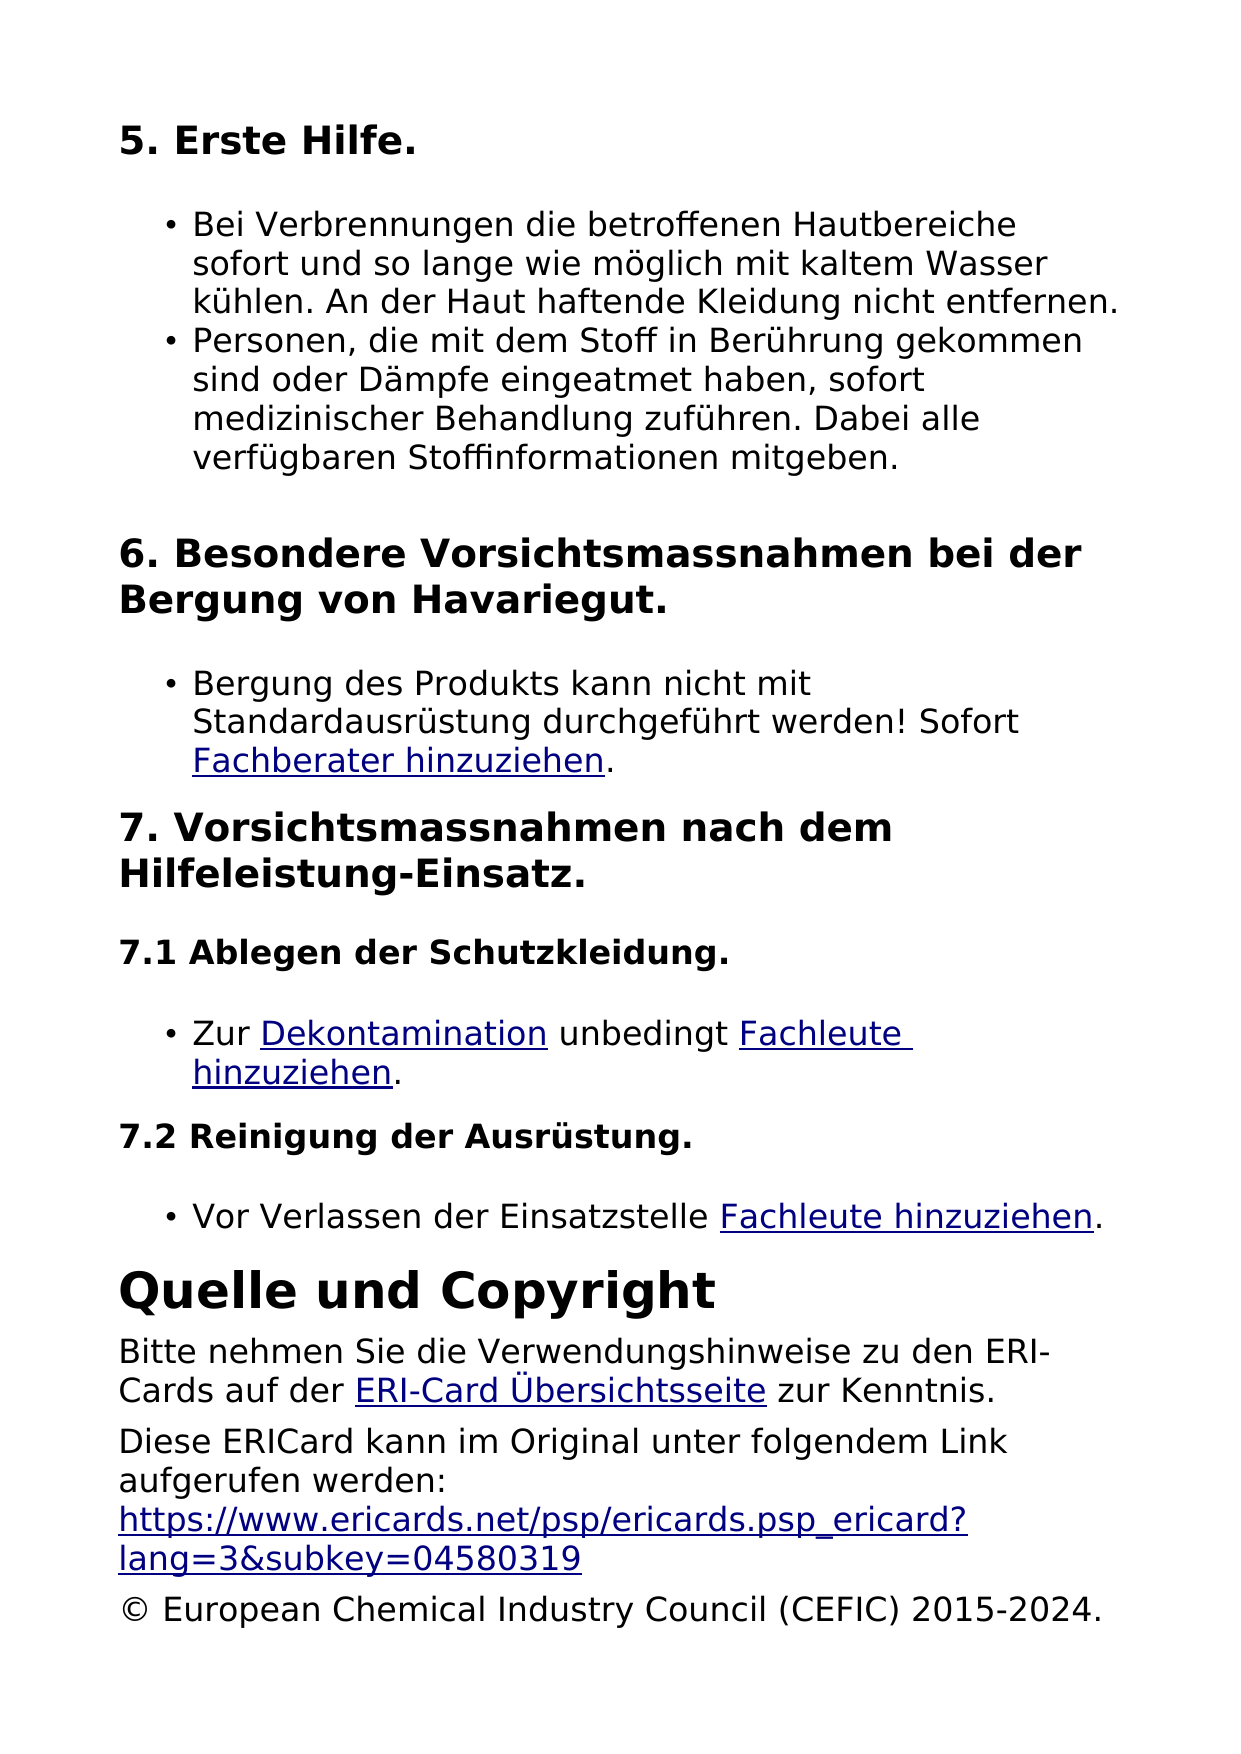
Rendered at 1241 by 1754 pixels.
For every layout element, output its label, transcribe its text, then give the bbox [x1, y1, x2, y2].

list Personen, die mit dem Stoff in Berührung gekommen sind oder Dämpfe eingeatmet haben, sofort medizinischer Behandlung zuführen. Dabei alle verfügbaren Stoffinformationen mitgeben. [177, 322, 1122, 477]
subtitle 7.2 Reinigung der Ausrüstung. [118, 1117, 1122, 1156]
subtitle 5. Erste Hilfe. [118, 118, 1122, 163]
text Bitte nehmen Sie die Verwendungshinweise zu den ERI-Cards auf der ERI-Card Übersichtsseite zur Kenntnis. [118, 1333, 1122, 1410]
list Vor Verlassen der Einsatzstelle Fachleute hinzuziehen. [177, 1198, 1122, 1237]
subtitle 6. Besondere Vorsichtsmassnahmen bei der Bergung von Havariegut. [118, 532, 1122, 622]
subtitle Quelle und Copyright [118, 1262, 1122, 1320]
list Bergung des Produkts kann nicht mit Standardausrüstung durchgeführt werden! Sofort Fachberater hinzuziehen. [177, 664, 1122, 781]
list Zur Dekontamination unbedingt Fachleute hinzuziehen. [177, 1014, 1122, 1092]
subtitle 7.1 Ablegen der Schutzkleidung. [118, 934, 1122, 972]
subtitle 7. Vorsichtsmassnahmen nach dem Hilfeleistung-Einsatz. [118, 806, 1122, 896]
text Diese ERICard kann im Original unter folgendem Link aufgerufen werden: https://www.ericards.net/psp/ericards.psp_ericard?lang=3&subkey=04580319 [118, 1423, 1122, 1578]
text © European Chemical Industry Council (CEFIC) 2015-2024. [118, 1591, 1122, 1629]
list Bei Verbrennungen die betroffenen Hautbereiche sofort und so lange wie möglich mit kaltem Wasser kühlen. An der Haut haftende Kleidung nicht entfernen. [177, 205, 1122, 322]
